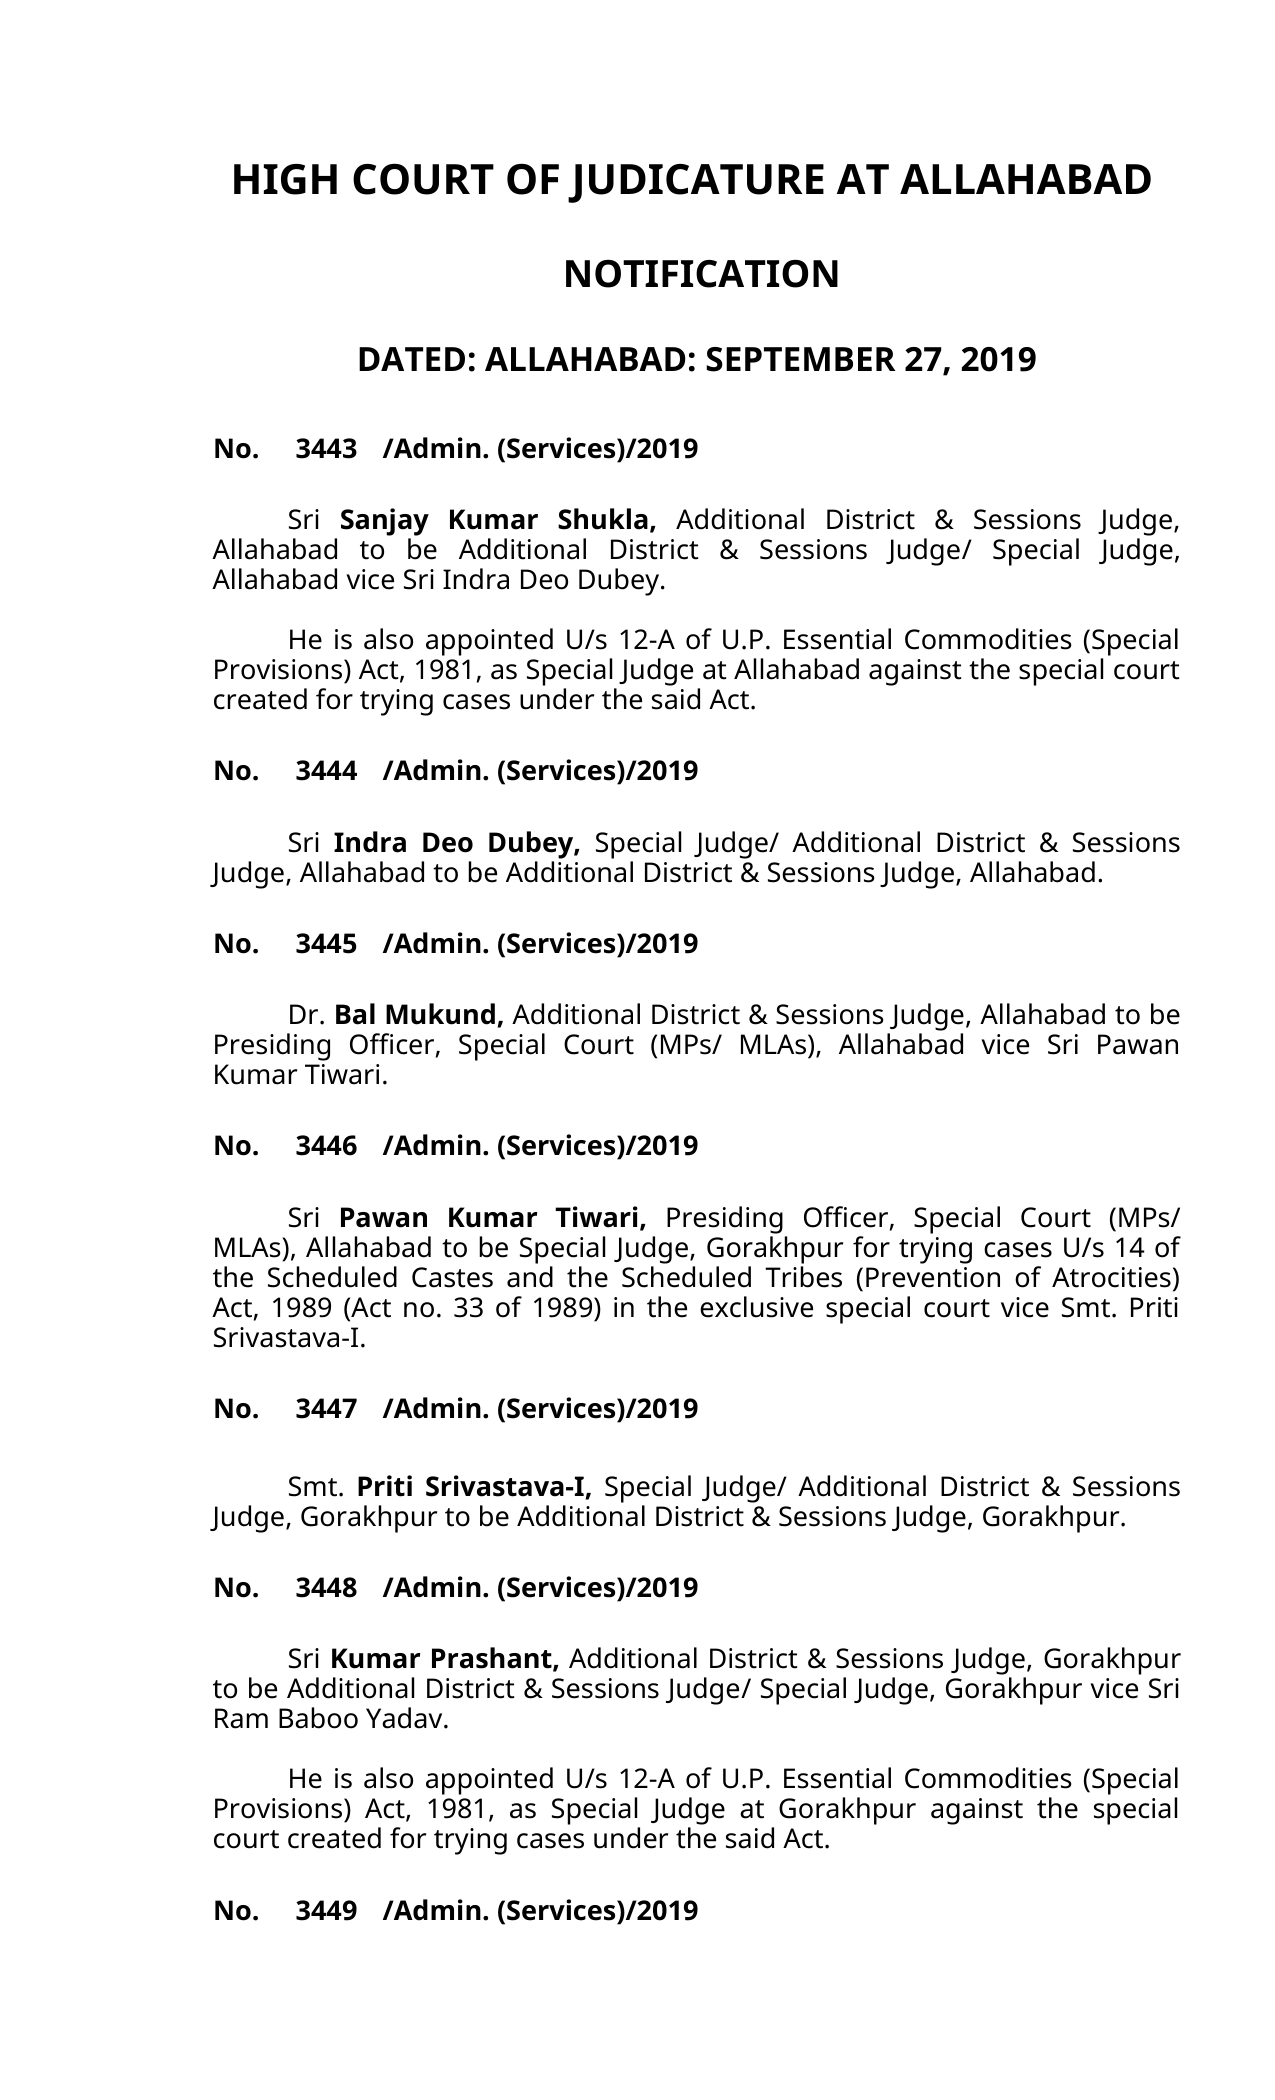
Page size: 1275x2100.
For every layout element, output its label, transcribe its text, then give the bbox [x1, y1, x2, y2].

table_header No. [202, 1563, 284, 1615]
table_header No. [202, 1383, 284, 1436]
table_header /Admin. (Services)/2019 [371, 1383, 770, 1436]
text Dr. Bal Mukund, Additional District & Sessions Judge, Allahabad to be Presiding Officer, Special Court (MPs/ MLAs), Allahabad vice Sri Pawan Kumar Tiwari. [212, 1001, 1181, 1091]
table_header 3446 [284, 1121, 371, 1173]
table_header 3443 [284, 423, 371, 476]
table_header No. [202, 918, 284, 971]
table_header /Admin. (Services)/2019 [371, 918, 770, 971]
table_header 3449 [284, 1885, 371, 1937]
text Sri Pawan Kumar Tiwari, Presiding Officer, Special Court (MPs/ MLAs), Allahabad to be Special Judge, Gorakhpur for trying cases U/s 14 of the Scheduled Castes and the Scheduled Tribes (Prevention of Atrocities) Act, 1989 (Act no. 33 of 1989) in the exclusive special court vice Smt. Priti Srivastava-I. [212, 1203, 1181, 1353]
text He is also appointed U/s 12-A of U.P. Essential Commodities (Special Provisions) Act, 1981, as Special Judge at Allahabad against the special court created for trying cases under the said Act. [212, 626, 1181, 716]
subtitle NOTIFICATION [212, 247, 1181, 298]
text He is also appointed U/s 12-A of U.P. Essential Commodities (Special Provisions) Act, 1981, as Special Judge at Gorakhpur against the special court created for trying cases under the said Act. [212, 1765, 1181, 1855]
text Sri Kumar Prashant, Additional District & Sessions Judge, Gorakhpur to be Additional District & Sessions Judge/ Special Judge, Gorakhpur vice Sri Ram Baboo Yadav. [212, 1645, 1181, 1735]
text Sri Indra Deo Dubey, Special Judge/ Additional District & Sessions Judge, Allahabad to be Additional District & Sessions Judge, Allahabad. [212, 828, 1181, 888]
table_header /Admin. (Services)/2019 [371, 1563, 770, 1615]
table_header 3444 [284, 746, 371, 798]
table_header No. [202, 1121, 284, 1173]
text Sri Sanjay Kumar Shukla, Additional District & Sessions Judge, Allahabad to be Additional District & Sessions Judge/ Special Judge, Allahabad vice Sri Indra Deo Dubey. [212, 506, 1181, 596]
table_header No. [202, 423, 284, 476]
table_header No. [202, 746, 284, 798]
table_header 3447 [284, 1383, 371, 1436]
table_header /Admin. (Services)/2019 [371, 423, 770, 476]
table_header /Admin. (Services)/2019 [371, 746, 770, 798]
text Smt. Priti Srivastava-I, Special Judge/ Additional District & Sessions Judge, Gorakhpur to be Additional District & Sessions Judge, Gorakhpur. [212, 1472, 1181, 1532]
table_header 3445 [284, 918, 371, 971]
subtitle DATED: ALLAHABAD: SEPTEMBER 27, 2019 [212, 336, 1181, 381]
table_header 3448 [284, 1563, 371, 1615]
table_header /Admin. (Services)/2019 [371, 1121, 770, 1173]
table_header /Admin. (Services)/2019 [371, 1885, 770, 1937]
title HIGH COURT OF JUDICATURE AT ALLAHABAD [175, 150, 1209, 207]
table_header No. [202, 1885, 284, 1937]
